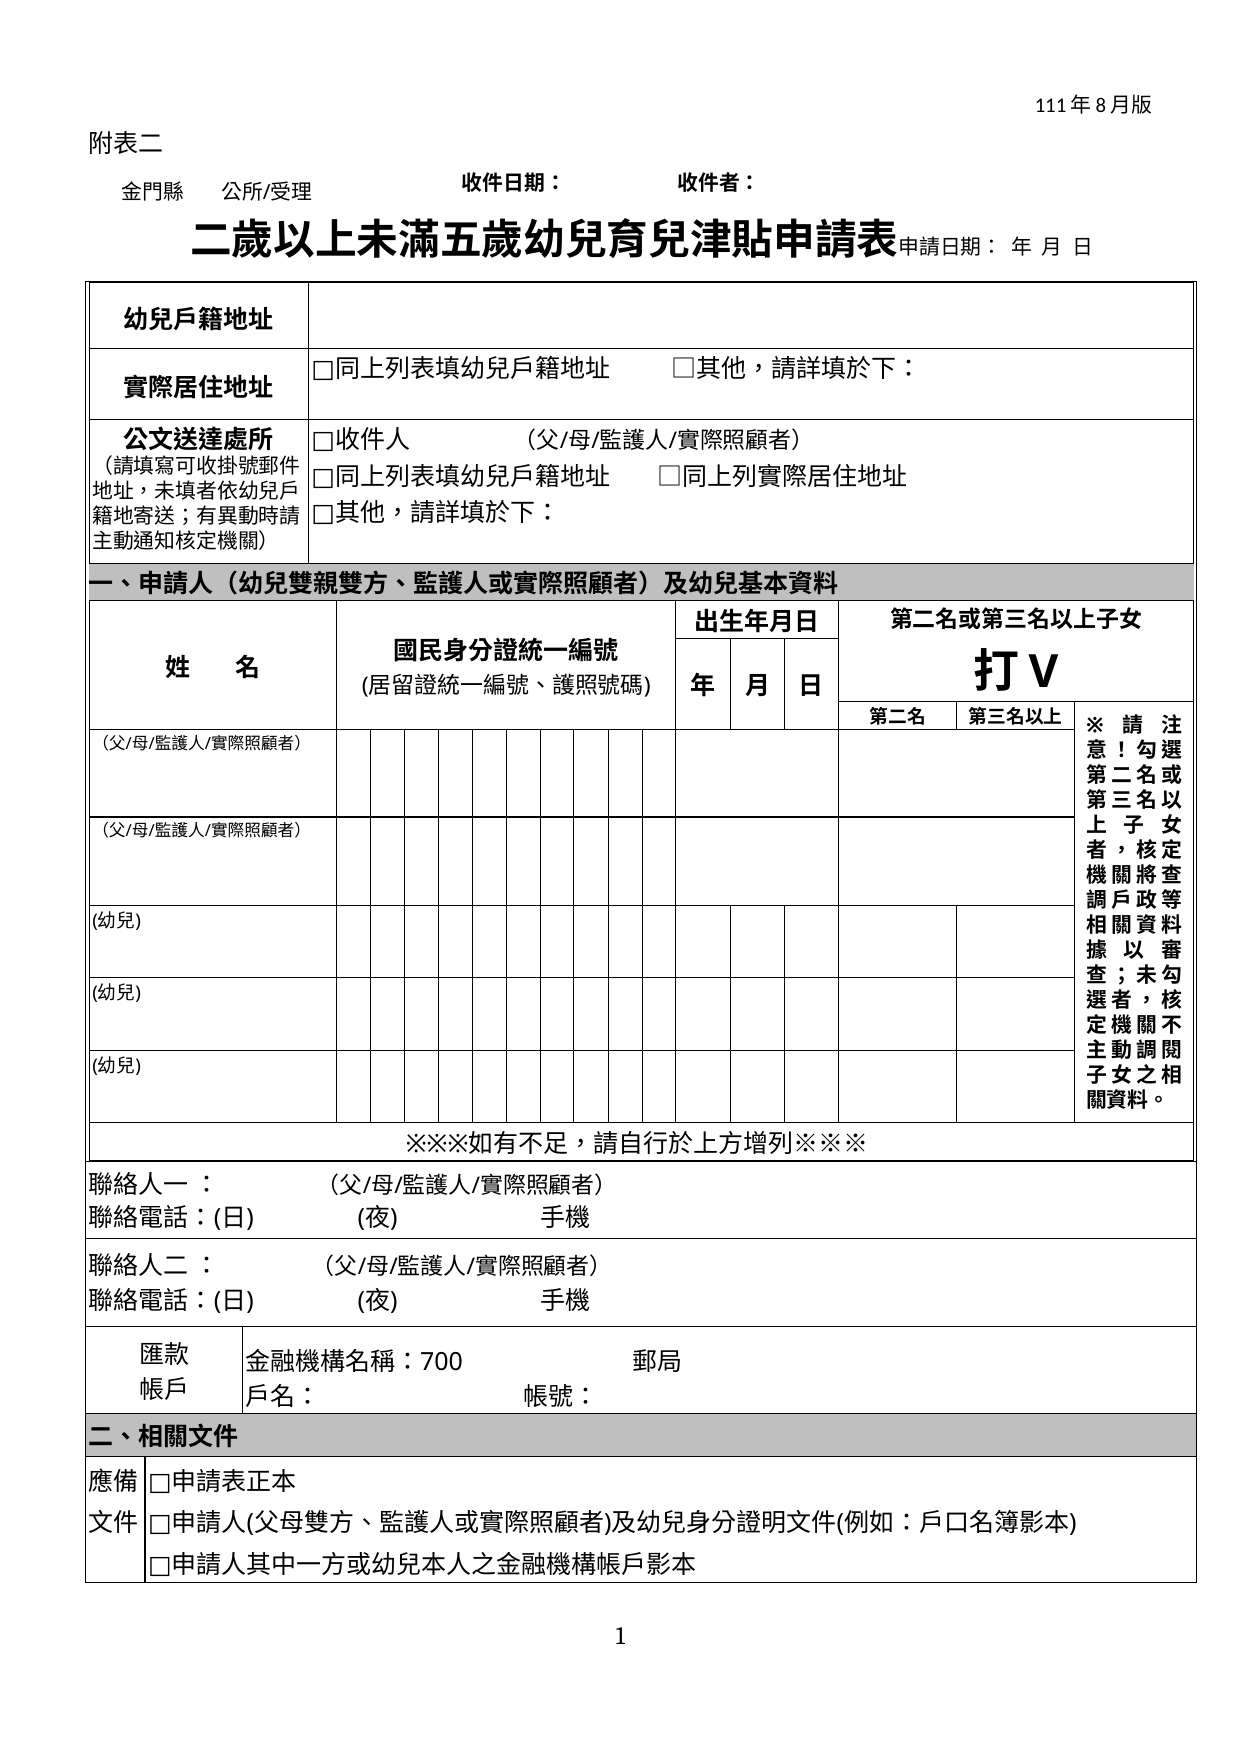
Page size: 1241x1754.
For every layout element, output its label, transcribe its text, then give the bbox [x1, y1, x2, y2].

table_cell [957, 906, 1074, 977]
table_cell [541, 978, 573, 1050]
table_cell [839, 1051, 956, 1122]
table_cell [371, 818, 404, 905]
table_cell [405, 978, 438, 1050]
table_cell [507, 1051, 540, 1122]
table_cell [541, 906, 573, 977]
table_cell [439, 730, 472, 816]
table_cell [676, 1051, 730, 1122]
table_cell 年 [676, 639, 730, 729]
table_header 姓 名 [90, 601, 336, 729]
table_cell [643, 730, 675, 816]
table_cell 匯款 帳戶 [86, 1327, 242, 1413]
table_cell [439, 906, 472, 977]
table_cell [643, 978, 675, 1050]
table_cell [507, 906, 540, 977]
table_cell [405, 1051, 438, 1122]
table_header [309, 283, 1193, 348]
table_cell [839, 906, 956, 977]
table_cell ※※※如有不足，請自行於上方增列※※※ [90, 1123, 1193, 1159]
table_cell 實際居住地址 [90, 349, 308, 419]
table_cell [439, 1051, 472, 1122]
table_cell [541, 730, 573, 816]
table_cell [473, 818, 506, 905]
table_header 第二名或第三名以上子女 打V [839, 601, 1193, 701]
table_header 幼兒戶籍地址 [90, 283, 308, 348]
table_cell 金融機構名稱：700 郵局 戶名： 帳號： [243, 1327, 1196, 1413]
table_cell [337, 978, 370, 1050]
table_cell [473, 906, 506, 977]
table_cell 聯絡人一 ： （父/母/監護人/實際照顧者） 聯絡電話：(日) (夜) 手機 [86, 1162, 1196, 1238]
table_cell [574, 978, 608, 1050]
table_cell （父/母/監護人/實際照顧者） [90, 818, 336, 905]
table_cell □同上列表填幼兒戶籍地址 □其他，請詳填於下： [309, 349, 1193, 419]
table_cell [643, 818, 675, 905]
table_cell (幼兒) [90, 906, 336, 977]
table_cell [785, 1051, 838, 1122]
table_cell [609, 906, 642, 977]
table_cell [676, 906, 730, 977]
table_cell 聯絡人二 ： （父/母/監護人/實際照顧者） 聯絡電話：(日) (夜) 手機 [86, 1239, 1196, 1326]
table_cell 第二名 [839, 702, 956, 729]
table_cell [371, 906, 404, 977]
table_cell [676, 818, 838, 905]
table_cell [473, 978, 506, 1050]
table_cell [473, 730, 506, 816]
table_header 金門縣 公所/受理 收件日期： 收件者： 二歲以上未滿五歲幼兒育兒津貼申請表申請日期： 年 月 日 [86, 161, 1197, 281]
table_cell [839, 978, 956, 1050]
table_cell [609, 978, 642, 1050]
text 附表二 [89, 119, 1152, 161]
table_cell [785, 978, 838, 1050]
table_cell [473, 1051, 506, 1122]
table_cell ※請注意！勾選第二名或第三名以上子女者，核定機關將查調戶政等相關資料據以審查；未勾選者，核定機關不主動調閱子女之相關資料。 [1075, 702, 1193, 1122]
table_cell 二、相關文件 [86, 1414, 1196, 1456]
table_cell 第三名以上 [957, 702, 1074, 729]
table_cell [574, 1051, 608, 1122]
table_cell [609, 818, 642, 905]
table_cell [541, 1051, 573, 1122]
table_cell （父/母/監護人/實際照顧者） [90, 730, 336, 816]
table_cell [609, 730, 642, 816]
table_cell 公文送達處所 （請填寫可收掛號郵件地址，未填者依幼兒戶籍地寄送；有異動時請主動通知核定機關） [90, 420, 308, 563]
table_cell [574, 906, 608, 977]
table_cell [337, 818, 370, 905]
table_cell [405, 818, 438, 905]
table_cell [957, 1051, 1074, 1122]
table_cell [405, 730, 438, 816]
table_cell (幼兒) [90, 978, 336, 1050]
table_cell 日 [785, 639, 838, 729]
table_cell [507, 730, 540, 816]
table_cell [574, 730, 608, 816]
table_cell [839, 730, 1074, 816]
table_cell (幼兒) [90, 1051, 336, 1122]
table_cell [785, 906, 838, 977]
table_cell [957, 978, 1074, 1050]
table_cell [405, 906, 438, 977]
table_cell [676, 730, 838, 816]
table_cell [839, 818, 1074, 905]
table_cell 應備 文件 [86, 1457, 144, 1582]
table_cell [574, 818, 608, 905]
table_cell [439, 978, 472, 1050]
table_cell [541, 818, 573, 905]
table_cell [731, 1051, 784, 1122]
table_cell [676, 978, 730, 1050]
table_cell [507, 978, 540, 1050]
table_cell [337, 906, 370, 977]
table_cell [609, 1051, 642, 1122]
table_cell [643, 906, 675, 977]
table_cell [731, 906, 784, 977]
table_header 國民身分證統一編號 (居留證統一編號、護照號碼) [337, 601, 675, 729]
table_cell [371, 730, 404, 816]
table_cell [439, 818, 472, 905]
table_cell [337, 730, 370, 816]
table_cell □收件人 （父/母/監護人/實際照顧者） □同上列表填幼兒戶籍地址 □同上列實際居住地址 □其他，請詳填於下： [309, 420, 1193, 563]
table_cell □申請表正本 □申請人(父母雙方、監護人或實際照顧者)及幼兒身分證明文件(例如：戶口名簿影本) □申請人其中一方或幼兒本人之金融機構帳戶影本 [146, 1457, 1196, 1582]
table_cell 月 [731, 639, 784, 729]
table_cell [371, 978, 404, 1050]
table_cell [643, 1051, 675, 1122]
table_header 出生年月日 [676, 601, 838, 637]
table_cell [731, 978, 784, 1050]
table_cell [337, 1051, 370, 1122]
table_cell [507, 818, 540, 905]
table_cell [371, 1051, 404, 1122]
